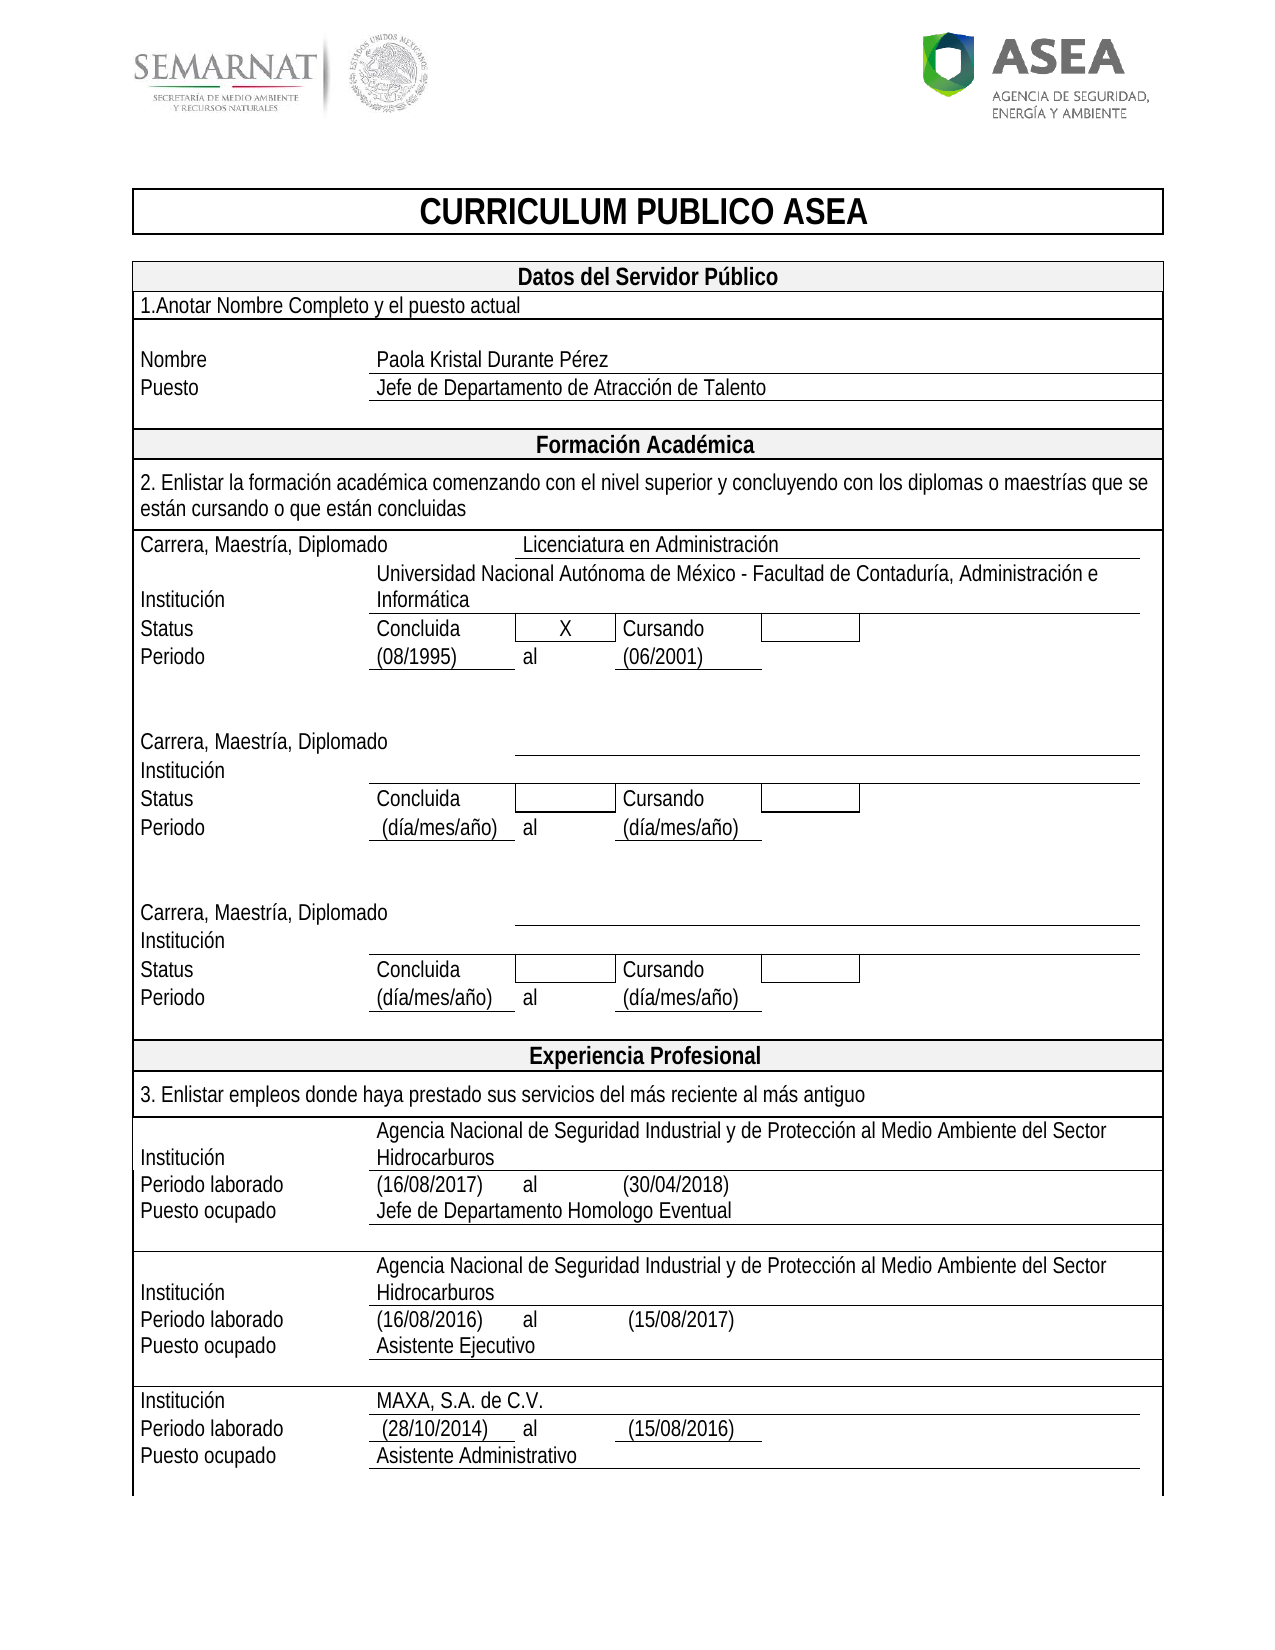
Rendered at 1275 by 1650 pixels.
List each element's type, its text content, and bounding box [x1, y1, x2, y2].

table_cell (30/04/2018) [615, 1171, 762, 1197]
table_cell Institución [133, 1118, 369, 1170]
table_cell [515, 401, 615, 428]
table_cell [369, 115, 515, 139]
table_cell [1140, 1387, 1162, 1413]
table_cell al [515, 813, 615, 840]
table_cell Periodo laborado [134, 1305, 369, 1332]
table_cell [1140, 1198, 1162, 1224]
table_cell [134, 1359, 369, 1386]
table_cell (15/08/2017) [615, 1306, 762, 1332]
table_cell Carrera, Maestría, Diplomado [134, 897, 515, 925]
table_cell Periodo [134, 641, 369, 669]
table_cell [615, 868, 762, 897]
table_cell [860, 320, 1140, 346]
table_cell [615, 235, 762, 261]
table_cell al [515, 1171, 615, 1197]
table_cell al [515, 983, 615, 1011]
table_cell [1140, 1414, 1162, 1441]
table_cell [515, 139, 615, 163]
table_cell Puesto [134, 373, 369, 400]
table_cell Institución [134, 755, 369, 783]
table_cell [1140, 401, 1162, 428]
table_header [860, 59, 1140, 115]
table_header [428, 59, 515, 115]
table_cell Periodo [134, 982, 369, 1011]
table_cell 1.Anotar Nombre Completo y el puesto actual [134, 292, 1162, 318]
table_cell [615, 320, 762, 346]
table_cell (día/mes/año) [615, 982, 762, 1011]
table_cell [1140, 374, 1162, 400]
table_cell [860, 669, 1140, 698]
table_cell [1140, 115, 1163, 139]
table_cell [369, 139, 515, 163]
table_cell [515, 726, 1140, 754]
table_cell 3. Enlistar empleos donde haya prestado sus servicios del más reciente al más antiguo [134, 1072, 1162, 1116]
table_cell [762, 1360, 859, 1386]
table_cell [1140, 1118, 1162, 1170]
table_cell [762, 139, 859, 163]
table_cell [860, 163, 1140, 187]
table_cell [369, 1012, 515, 1039]
table_cell [515, 235, 615, 261]
table_header [936, 59, 961, 80]
table_cell [515, 320, 615, 346]
table_cell [615, 698, 762, 726]
table_cell [860, 868, 1140, 897]
table_cell [133, 139, 369, 163]
table_cell [515, 698, 615, 726]
table_cell [369, 925, 1140, 954]
table_cell [762, 840, 859, 868]
table_cell (16/08/2016) [369, 1306, 515, 1332]
table_cell [762, 955, 859, 982]
table_cell [1140, 1468, 1162, 1496]
table_cell [369, 235, 515, 261]
table_cell [134, 1224, 369, 1251]
table_cell [762, 1306, 859, 1332]
table_cell Universidad Nacional Autónoma de México - Facultad de Contaduría, Administración e Informática [369, 558, 1140, 612]
table_cell [134, 1011, 369, 1039]
table_cell [615, 670, 762, 698]
table_cell [515, 1469, 615, 1496]
table_cell Asistente Administrativo [369, 1441, 1140, 1468]
table_cell [860, 1171, 1140, 1197]
table_cell Status [134, 613, 369, 641]
table_cell [860, 955, 1140, 982]
table_cell [515, 669, 615, 698]
table_cell [369, 163, 515, 187]
table_cell [1140, 1252, 1162, 1305]
table_cell [1140, 235, 1163, 261]
table_cell [860, 139, 1140, 163]
table_cell [515, 115, 615, 139]
table_cell al [515, 1306, 615, 1332]
table_cell [615, 1225, 762, 1251]
table_cell al [515, 1415, 615, 1441]
table_cell Puesto ocupado [134, 1198, 369, 1224]
table_cell Cursando [616, 955, 761, 982]
table_cell [1140, 1441, 1162, 1468]
table_cell [134, 868, 369, 897]
table_cell [860, 374, 1140, 400]
table_cell Jefe de Departamento Homologo Eventual [369, 1198, 1140, 1224]
table_cell CURRICULUM PUBLICO ASEA [134, 190, 1162, 232]
table_cell [615, 139, 762, 163]
table_cell Institución [134, 1252, 369, 1305]
table_cell [860, 235, 1140, 261]
table_cell Carrera, Maestría, Diplomado [134, 531, 515, 558]
table_cell [762, 163, 859, 187]
table_cell Jefe de Departamento de Atracción de Talento [369, 374, 859, 400]
table_cell Asistente Ejecutivo [369, 1333, 1140, 1359]
table_cell Agencia Nacional de Seguridad Industrial y de Protección al Medio Ambiente del Sector Hidrocarburos [369, 1118, 1140, 1170]
table_header [1140, 59, 1163, 115]
table_cell Experiencia Profesional [134, 1041, 1162, 1070]
table_cell (16/08/2017) [369, 1171, 515, 1197]
table_cell [515, 1011, 615, 1039]
table_cell [860, 840, 1140, 868]
table_cell [762, 642, 859, 669]
table_cell [515, 897, 1140, 925]
table_cell [369, 1360, 515, 1386]
table_cell Puesto ocupado [134, 1333, 369, 1359]
table_cell (día/mes/año) [615, 811, 762, 840]
table_cell [369, 868, 515, 897]
table_cell Agencia Nacional de Seguridad Industrial y de Protección al Medio Ambiente del Sector Hidrocarburos [369, 1252, 1140, 1305]
table_cell [860, 1225, 1140, 1251]
table_cell [762, 784, 859, 811]
table_cell [369, 841, 515, 868]
table_cell [134, 400, 369, 428]
table_cell [762, 320, 859, 346]
table_cell [762, 235, 859, 261]
table_cell [134, 669, 369, 698]
table_cell [762, 1011, 859, 1039]
table_cell [515, 868, 615, 897]
table_cell Puesto ocupado [134, 1441, 369, 1468]
table_cell (08/1995) [369, 641, 515, 669]
table_cell [860, 811, 1140, 840]
table_cell [762, 669, 859, 698]
table_cell [515, 163, 615, 187]
table_cell [615, 1360, 762, 1386]
table_cell [133, 235, 369, 261]
table_cell (día/mes/año) [369, 811, 515, 840]
table_cell Formación Académica [134, 430, 1162, 458]
table_cell [369, 1225, 515, 1251]
table_cell [369, 1469, 515, 1496]
table_cell (28/10/2014) [369, 1415, 515, 1441]
table_cell [133, 127, 369, 139]
table_cell [860, 1360, 1140, 1386]
table_cell [1140, 1225, 1162, 1251]
table_cell [134, 698, 369, 726]
table_cell [516, 784, 615, 811]
table_cell Periodo laborado [134, 1170, 369, 1197]
table_cell [515, 1225, 615, 1251]
table_cell Institución [134, 558, 369, 612]
table_cell [762, 1171, 859, 1197]
table_cell Nombre [134, 346, 369, 373]
table_cell [1140, 1360, 1162, 1386]
table_cell [762, 1225, 859, 1251]
table_cell [1140, 1306, 1162, 1332]
table_cell (día/mes/año) [369, 982, 515, 1011]
table_cell Cursando [616, 784, 761, 811]
table_cell [1140, 163, 1163, 187]
table_cell [369, 755, 1140, 783]
table_cell [860, 115, 1140, 139]
table_header [615, 59, 762, 115]
table_cell [134, 320, 369, 346]
table_cell [762, 813, 859, 840]
table_cell [615, 115, 762, 139]
table_cell [134, 1468, 369, 1496]
table_cell [369, 401, 515, 428]
table_cell [369, 698, 515, 726]
table_cell MAXA, S.A. de C.V. [369, 1387, 1140, 1413]
table_cell [516, 955, 615, 982]
table_cell X [516, 614, 615, 641]
table_cell Institución [134, 925, 369, 954]
table_cell [762, 1469, 859, 1496]
table_cell [762, 983, 859, 1011]
table_cell [1140, 1171, 1162, 1197]
table_cell [515, 1360, 615, 1386]
table_cell [860, 641, 1140, 669]
table_cell [860, 698, 1140, 726]
table_cell [369, 670, 515, 698]
table_cell [860, 1011, 1140, 1039]
table_cell [615, 1469, 762, 1496]
table_cell Datos del Servidor Público [133, 262, 1163, 291]
table_cell [762, 698, 859, 726]
table_cell [860, 784, 1140, 811]
table_cell [1140, 320, 1162, 346]
table_cell Licenciatura en Administración [515, 531, 1140, 558]
table_cell [762, 115, 859, 139]
table_cell Status [134, 954, 369, 982]
table_cell [1140, 1333, 1162, 1359]
table_cell [762, 614, 859, 641]
table_cell [515, 840, 615, 868]
table_cell (06/2001) [615, 641, 762, 669]
table_cell [762, 401, 859, 428]
table_cell [762, 1415, 859, 1441]
table_cell Concluida [369, 784, 515, 811]
table_cell al [515, 642, 615, 669]
table_cell [860, 1415, 1140, 1441]
table_cell Paola Kristal Durante Pérez [369, 346, 1162, 373]
table_cell [762, 868, 859, 897]
table_cell Periodo laborado [134, 1414, 369, 1441]
table_cell [860, 401, 1140, 428]
table_cell [615, 1012, 762, 1039]
table_cell [369, 320, 515, 346]
table_header [762, 59, 859, 115]
table_header [515, 59, 615, 115]
table_cell [615, 163, 762, 187]
table_cell [615, 401, 762, 428]
table_cell Concluida [369, 955, 515, 982]
table_cell [860, 1306, 1140, 1332]
table_cell [134, 840, 369, 868]
table_cell Periodo [134, 811, 369, 840]
table_cell [133, 163, 369, 187]
table_cell Concluida [369, 614, 515, 641]
table_cell [1140, 531, 1162, 1039]
table_cell [615, 841, 762, 868]
table_cell Institución [134, 1387, 369, 1413]
table_cell [860, 1469, 1140, 1496]
table_cell 2. Enlistar la formación académica comenzando con el nivel superior y concluyendo con los diplomas o maestrías que se están cursando o que están concluidas [134, 460, 1162, 529]
table_cell Carrera, Maestría, Diplomado [134, 726, 515, 754]
table_cell (15/08/2016) [615, 1415, 762, 1441]
table_header [769, 87, 828, 115]
table_cell Cursando [616, 614, 761, 641]
table_cell Status [134, 783, 369, 811]
table_cell [860, 982, 1140, 1011]
table_cell [860, 614, 1140, 641]
table_cell [1140, 139, 1163, 163]
